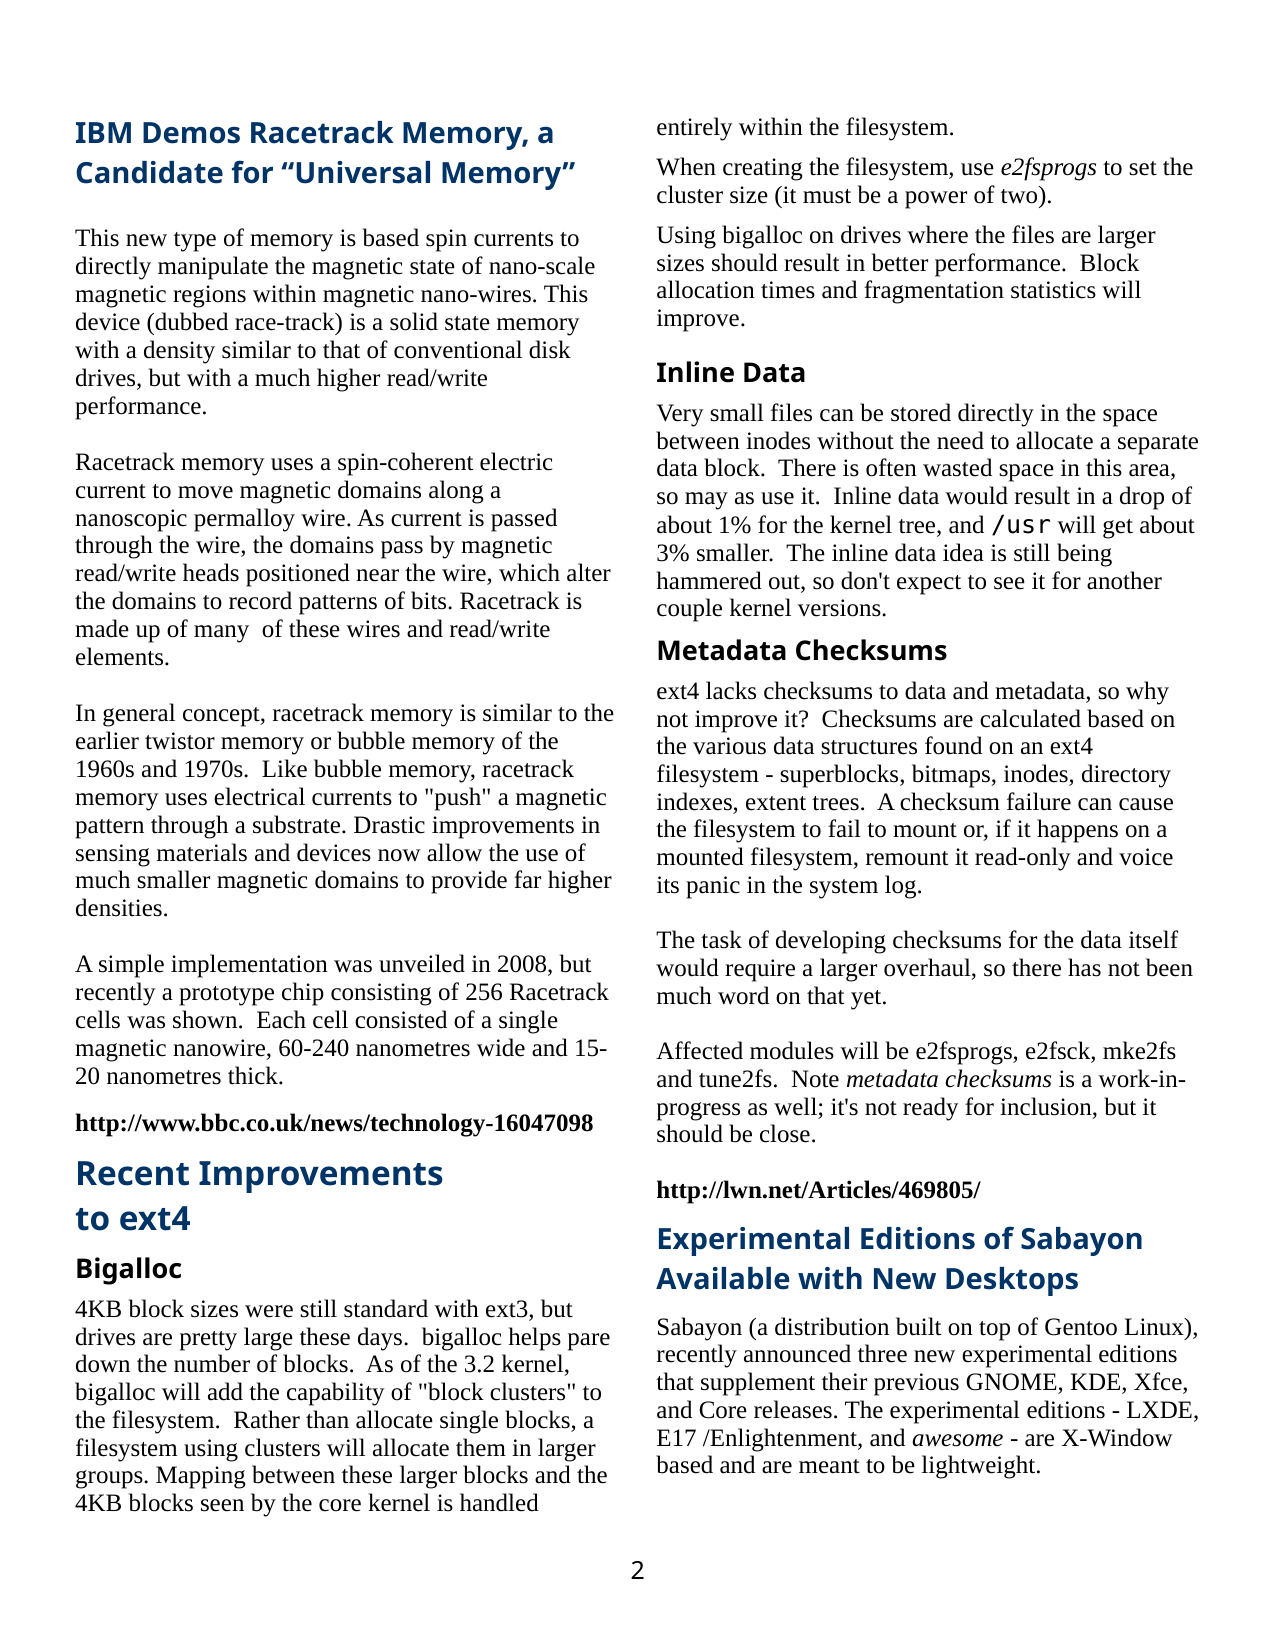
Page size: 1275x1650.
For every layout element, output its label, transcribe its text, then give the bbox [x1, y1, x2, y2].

subtitle Recent Improvements [75, 1149, 619, 1195]
text Racetrack memory uses a spin-coherent electric current to move magnetic domains along a nanoscopic permalloy wire. As current is passed through the wire, the domains pass by magnetic read/write heads positioned near the wire, which alter the domains to record patterns of bits. Racetrack is made up of many of these wires and read/write elements. [75, 439, 619, 671]
text ext4 lacks checksums to data and metadata, so why not improve it? Checksums are calculated based on the various data structures found on an ext4 filesystem - superblocks, bitmaps, inodes, directory indexes, extent trees. A checksum failure can cause the filesystem to fail to mount or, if it happens on a mounted filesystem, remount it read-only and voice its panic in the system log. [656, 677, 1200, 899]
text Sabayon (a distribution built on top of Gentoo Linux), recently announced three new experimental editions that supplement their previous GNOME, KDE, Xfce, and Core releases. The experimental editions - LXDE, E17 /Enlightenment, and awesome - are X-Window based and are meant to be lightweight. [656, 1313, 1200, 1479]
subtitle IBM Demos Racetrack Memory, a Candidate for “Universal Memory” [75, 113, 619, 192]
subtitle Inline Data [656, 353, 1200, 390]
text Affected modules will be e2fsprogs, e2fsck, mke2fs and tune2fs. Note metadata checksums is a work-in-progress as well; it's not ready for inclusion, but it should be close. [656, 1037, 1200, 1148]
text Using bigalloc on drives where the files are larger sizes should result in better performance. Block allocation times and fragmentation statistics will improve. [656, 221, 1200, 332]
text A simple implementation was unveiled in 2008, but recently a prototype chip consisting of 256 Racetrack cells was shown. Each cell consisted of a single magnetic nanowire, 60-240 nanometres wide and 15-20 nanometres thick. [75, 942, 619, 1090]
text The task of developing checksums for the data itself would require a larger overhaul, so there has not been much word on that yet. [656, 926, 1200, 1009]
text In general concept, racetrack memory is similar to the earlier twistor memory or bubble memory of the 1960s and 1970s. Like bubble memory, racetrack memory uses electrical currents to "push" a magnetic pattern through a substrate. Drastic improvements in sensing materials and devices now allow the use of much smaller magnetic domains to provide far higher densities. [75, 691, 619, 922]
subtitle Bigalloc [75, 1249, 619, 1286]
text entirely within the filesystem. [656, 113, 1200, 141]
text http://www.bbc.co.uk/news/technology-16047098 [75, 1109, 619, 1137]
text Very small files can be stored directly in the space between inodes without the need to allocate a separate data block. There is often wasted space in this area, so may as use it. Inline data would result in a drop of about 1% for the kernel tree, and /usr will get about 3% smaller. The inline data idea is still being hammered out, so don't expect to see it for another couple kernel versions. [656, 399, 1200, 622]
subtitle Metadata Checksums [656, 631, 1200, 668]
text http://lwn.net/Articles/469805/ [656, 1176, 1200, 1203]
text This new type of memory is based spin currents to directly manipulate the magnetic state of nano-scale magnetic regions within magnetic nano-wires. This device (dubbed race-track) is a solid state memory with a density similar to that of conventional disk drives, but with a much higher read/write performance. [75, 207, 619, 420]
text 4KB block sizes were still standard with ext3, but drives are pretty large these days. bigalloc helps pare down the number of blocks. As of the 3.2 kernel, bigalloc will add the capability of "block clusters" to the filesystem. Rather than allocate single blocks, a filesystem using clusters will allocate them in larger groups. Mapping between these larger blocks and the 4KB blocks seen by the core kernel is handled [75, 1295, 619, 1517]
text When creating the filesystem, use e2fsprogs to set the cluster size (it must be a power of two). [656, 153, 1200, 208]
subtitle to ext4 [75, 1195, 619, 1240]
subtitle Experimental Editions of Sabayon Available with New Desktops [656, 1218, 1200, 1298]
